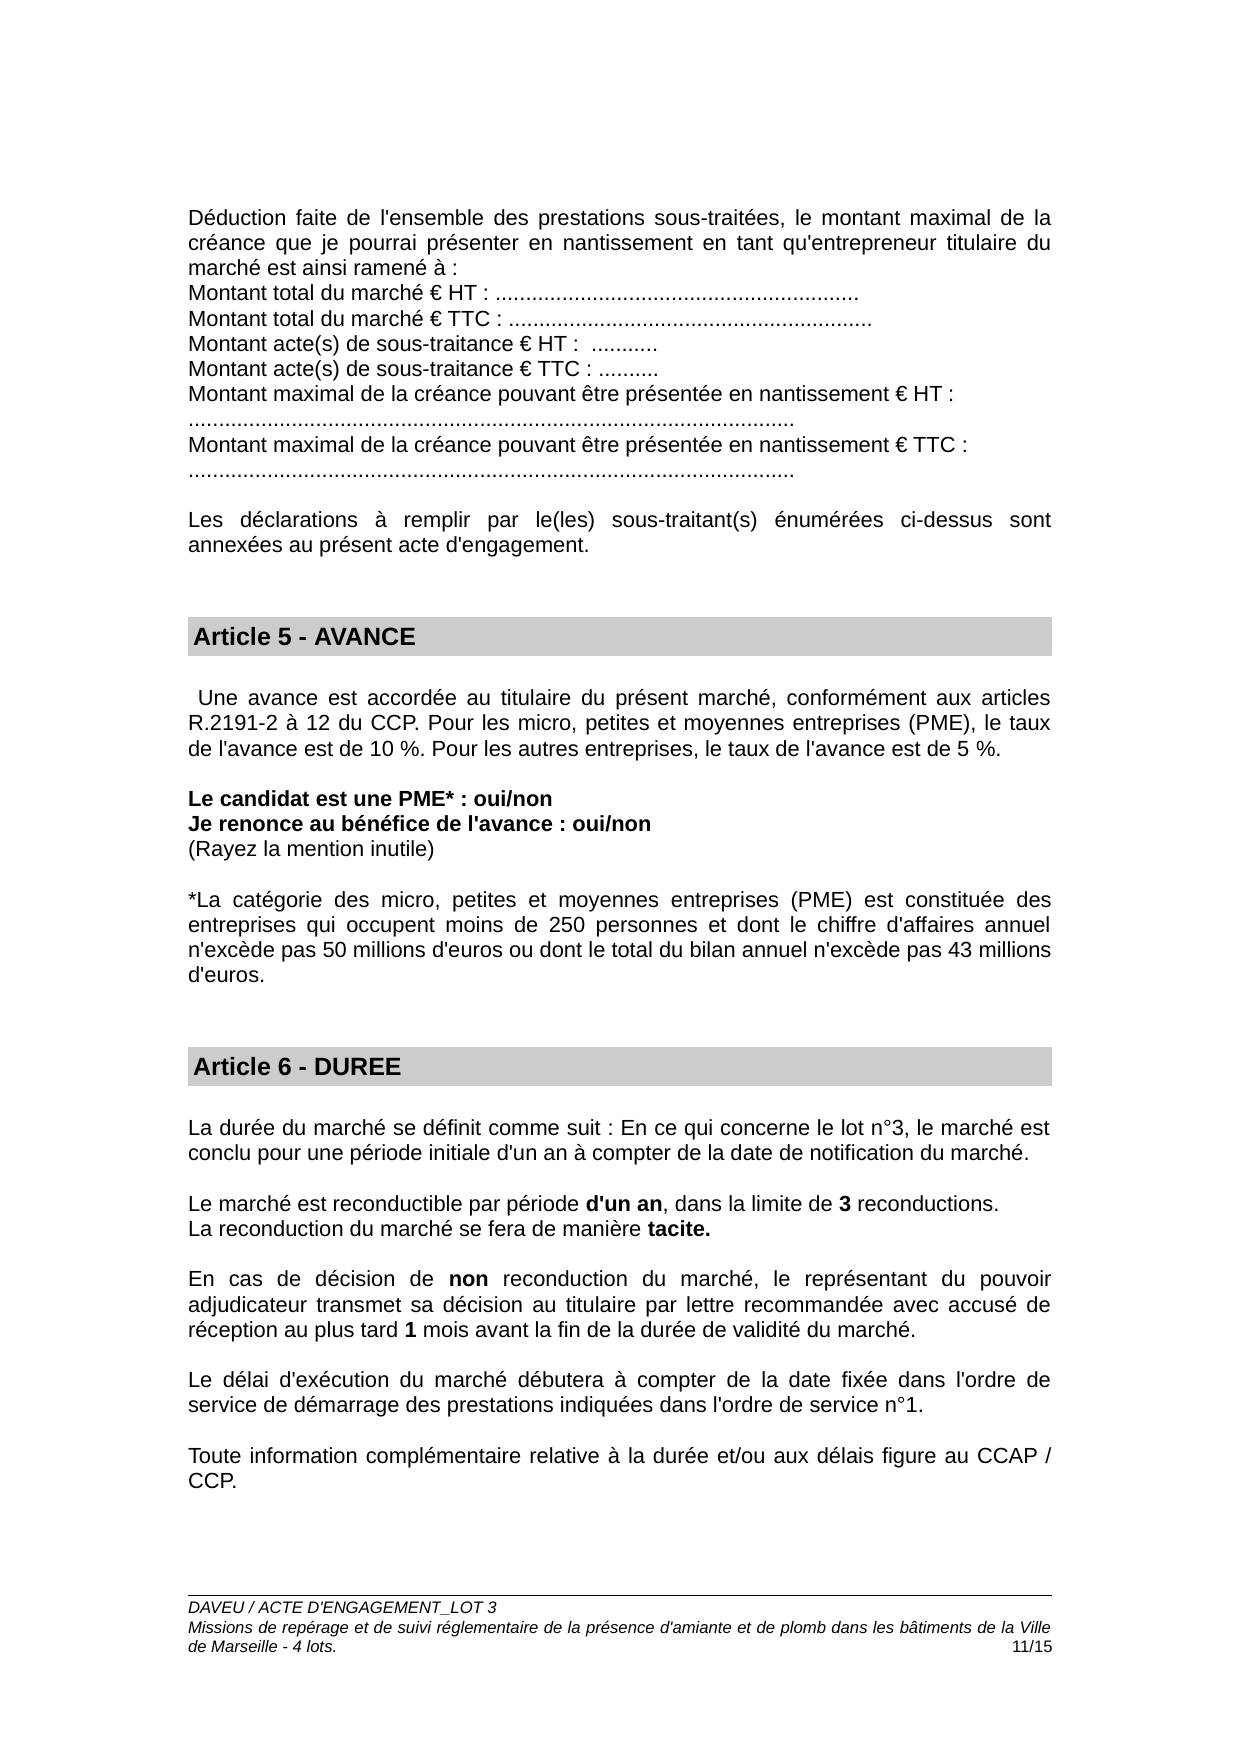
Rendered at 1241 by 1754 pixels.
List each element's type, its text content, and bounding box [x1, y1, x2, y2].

text Le candidat est une PME* : oui/non [188, 786, 1052, 811]
text Déduction faite de l'ensemble des prestations sous-traitées, le montant maximal de la créance que je pourrai présenter en nantissement en tant qu'entrepreneur titulaire du marché est ainsi ramené à : [188, 204, 1052, 280]
text Montant maximal de la créance pouvant être présentée en nantissement € TTC : [188, 431, 1052, 457]
text Montant acte(s) de sous-traitance € HT : ........... [188, 331, 1052, 356]
text .................................................................................................... [188, 457, 1052, 482]
text Une avance est accordée au titulaire du présent marché, conformément aux articles R.2191-2 à 12 du CCP. Pour les micro, petites et moyennes entreprises (PME), le taux de l'avance est de 10 %. Pour les autres entreprises, le taux de l'avance est de 5 %. [188, 685, 1052, 761]
text Le marché est reconductible par période d'un an, dans la limite de 3 reconductions. [188, 1191, 1052, 1216]
text Je renonce au bénéfice de l'avance : oui/non [188, 811, 1052, 836]
text (Rayez la mention inutile) [188, 836, 1052, 861]
subtitle AVANCE [190, 619, 1050, 653]
text Toute information complémentaire relative à la durée et/ou aux délais figure au CCAP / CCP. [188, 1443, 1052, 1493]
text Montant maximal de la créance pouvant être présentée en nantissement € HT : [188, 381, 1052, 406]
text Montant total du marché € TTC : ............................................................ [188, 305, 1052, 331]
text Le délai d'exécution du marché débutera à compter de la date fixée dans l'ordre de service de démarrage des prestations indiquées dans l'ordre de service n°1. [188, 1367, 1052, 1417]
text La durée du marché se définit comme suit : En ce qui concerne le lot n°3, le marché est conclu pour une période initiale d'un an à compter de la date de notification du marché. [188, 1115, 1052, 1165]
text Montant total du marché € HT : ............................................................ [188, 280, 1052, 305]
text Montant acte(s) de sous-traitance € TTC : .......... [188, 356, 1052, 381]
subtitle DUREE [190, 1049, 1050, 1083]
text Les déclarations à remplir par le(les) sous-traitant(s) énumérées ci-dessus sont annexées au présent acte d'engagement. [188, 507, 1052, 557]
text La reconduction du marché se fera de manière tacite. [188, 1216, 1052, 1241]
text En cas de décision de non reconduction du marché, le représentant du pouvoir adjudicateur transmet sa décision au titulaire par lettre recommandée avec accusé de réception au plus tard 1 mois avant la fin de la durée de validité du marché. [188, 1266, 1052, 1342]
text .................................................................................................... [188, 406, 1052, 431]
text *La catégorie des micro, petites et moyennes entreprises (PME) est constituée des entreprises qui occupent moins de 250 personnes et dont le chiffre d'affaires annuel n'excède pas 50 millions d'euros ou dont le total du bilan annuel n'excède pas 43 millions d'euros. [188, 887, 1052, 987]
